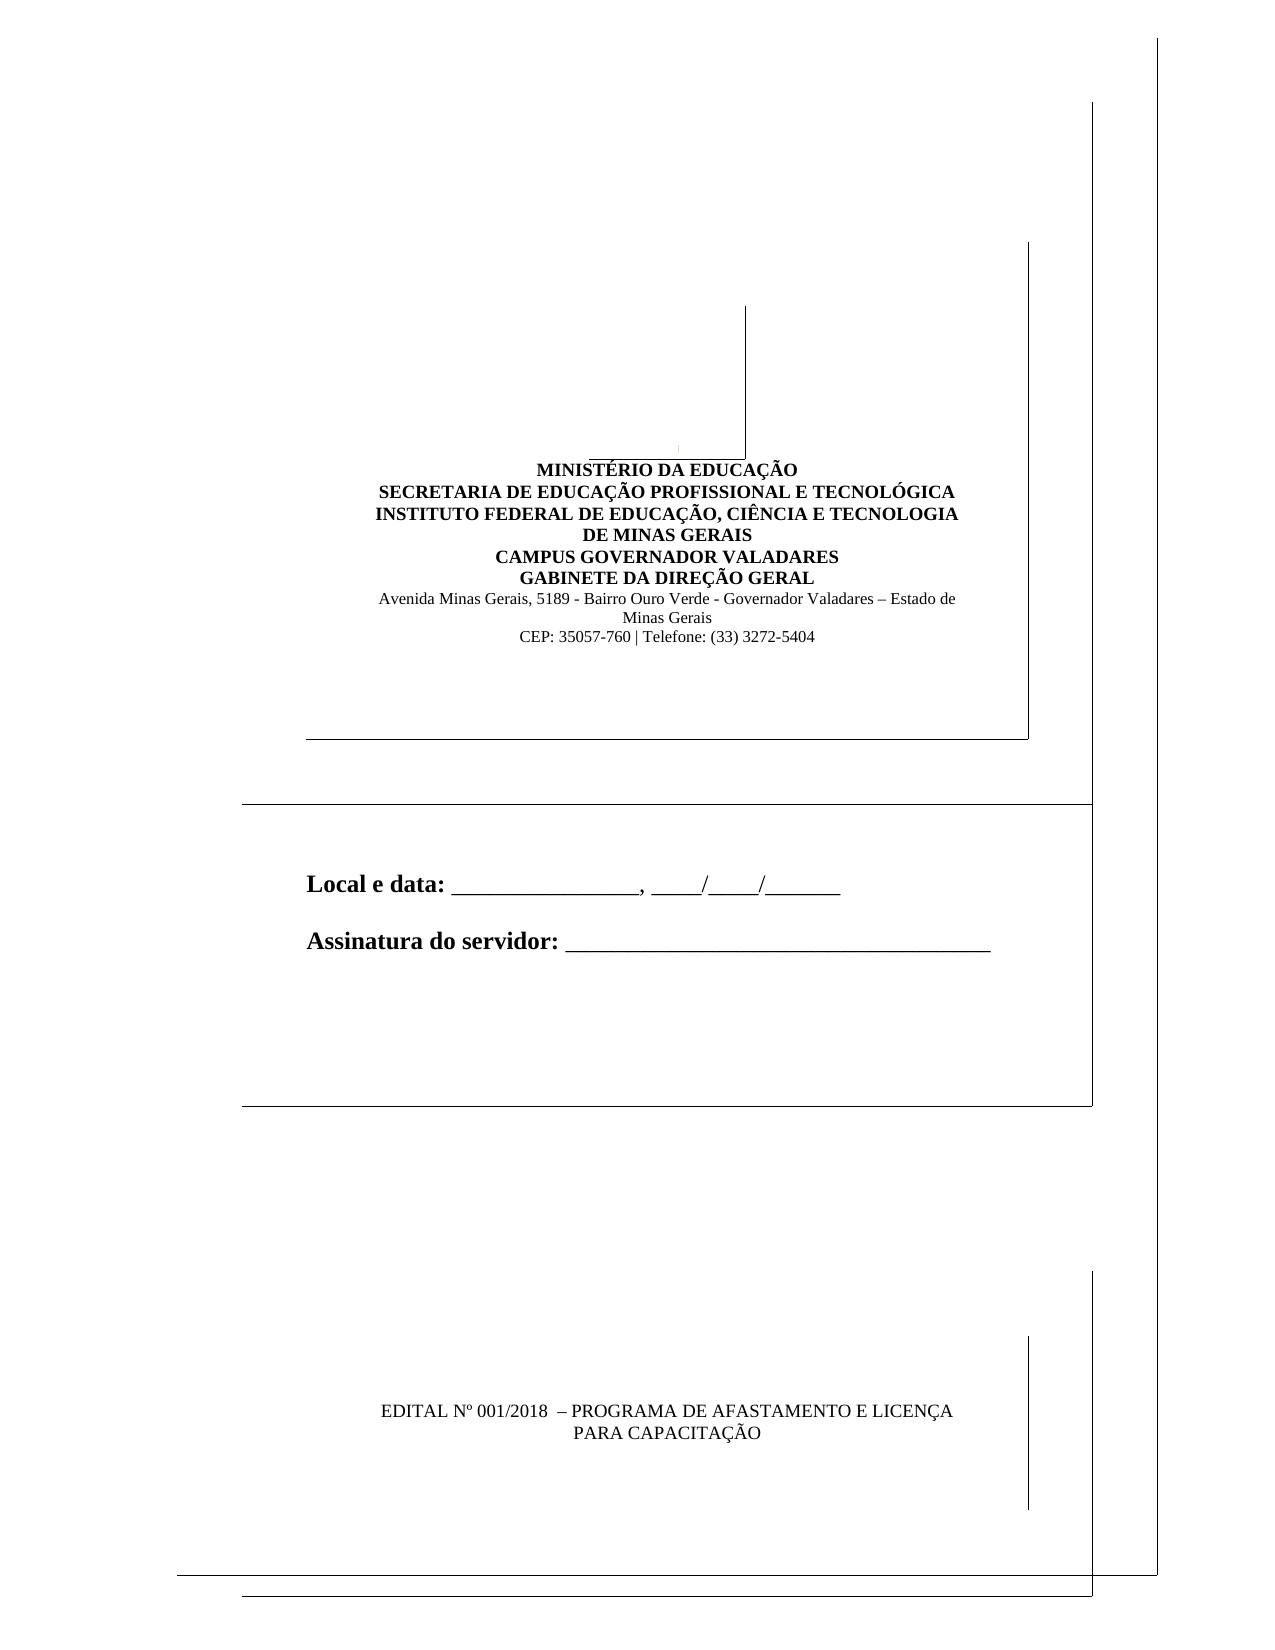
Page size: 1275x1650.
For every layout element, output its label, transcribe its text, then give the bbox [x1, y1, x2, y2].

text Local e data: _______________, ____/____/______ [242, 804, 1092, 897]
text Assinatura do servidor: __________________________________ [242, 926, 1092, 955]
